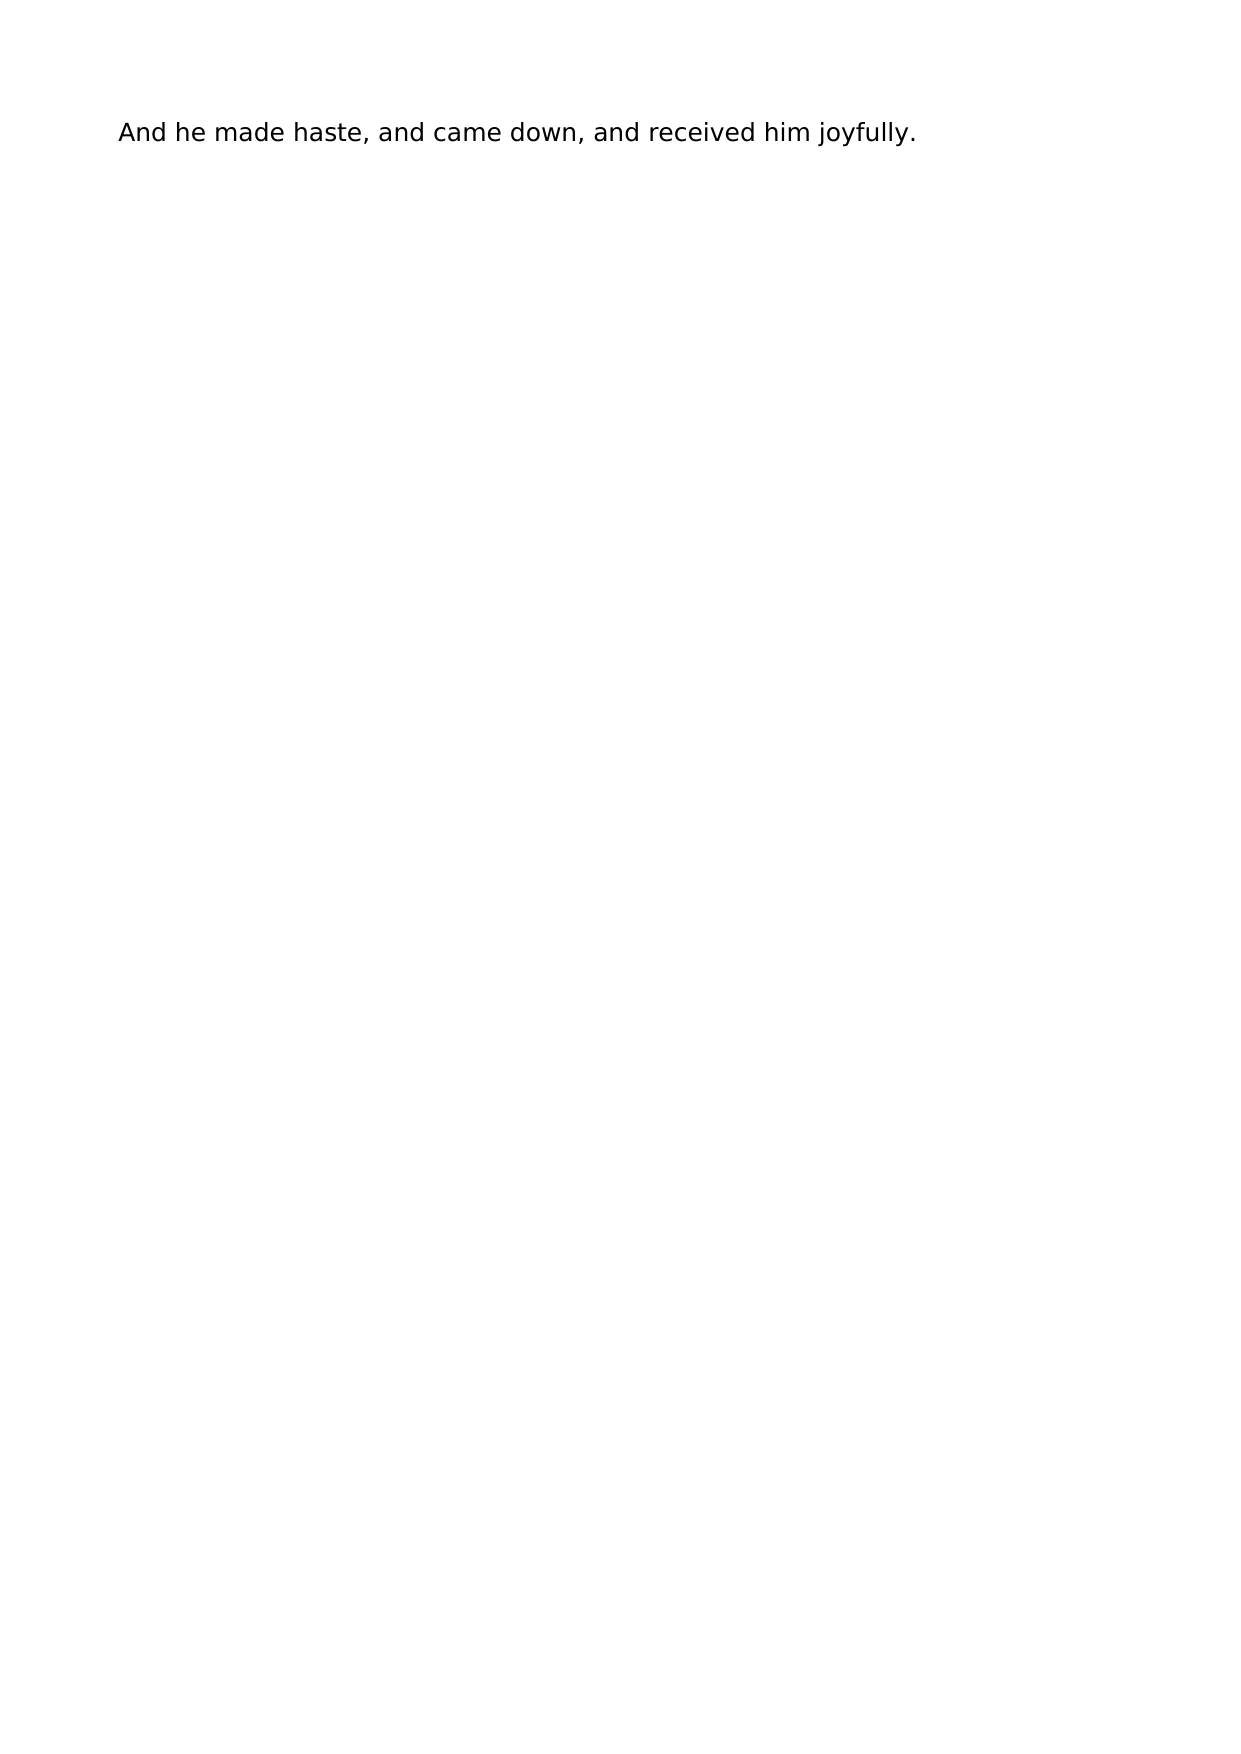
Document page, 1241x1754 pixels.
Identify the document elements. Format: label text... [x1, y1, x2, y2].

text And he made haste, and came down, and received him joyfully. [118, 118, 1122, 147]
